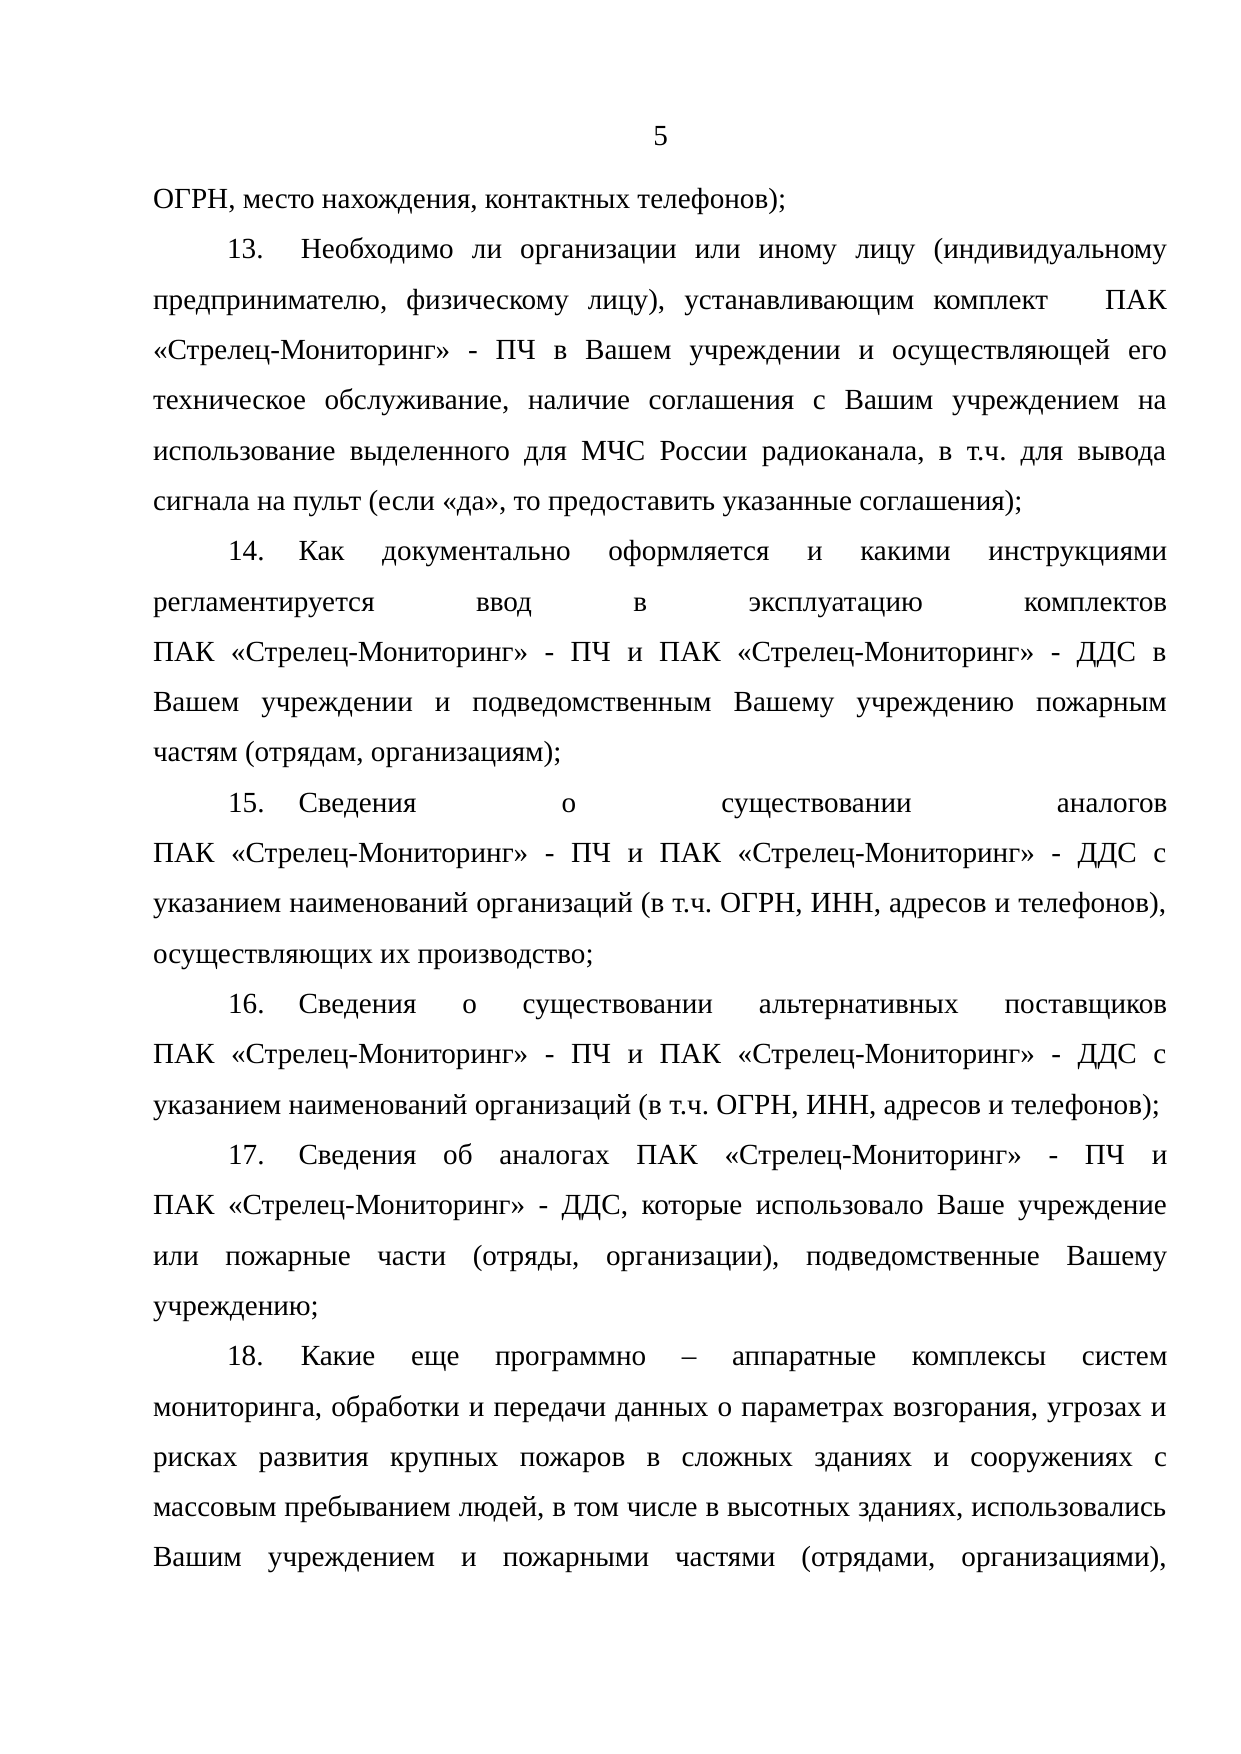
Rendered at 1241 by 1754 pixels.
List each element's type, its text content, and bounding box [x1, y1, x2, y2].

text 13. Необходимо ли организации или иному лицу (индивидуальному предпринимателю, физическому лицу), устанавливающим комплект ПАК «Стрелец-Мониторинг» - ПЧ в Вашем учреждении и осуществляющей его техническое обслуживание, наличие соглашения с Вашим учреждением на использование выделенного для МЧС России радиоканала, в т.ч. для вывода сигнала на пульт (если «да», то предоставить указанные соглашения); [153, 231, 1168, 517]
text 16. Сведения о существовании альтернативных поставщиков ПАК «Стрелец-Мониторинг» - ПЧ и ПАК «Стрелец-Мониторинг» - ДДС с указанием наименований организаций (в т.ч. ОГРН, ИНН, адресов и телефонов); [153, 986, 1168, 1120]
text 15. Сведения о существовании аналогов ПАК «Стрелец-Мониторинг» - ПЧ и ПАК «Стрелец-Мониторинг» - ДДС с указанием наименований организаций (в т.ч. ОГРН, ИНН, адресов и телефонов), осуществляющих их производство; [153, 785, 1168, 969]
text 14. Как документально оформляется и какими инструкциями регламентируется ввод в эксплуатацию комплектов ПАК «Стрелец-Мониторинг» - ПЧ и ПАК «Стрелец-Мониторинг» - ДДС в Вашем учреждении и подведомственным Вашему учреждению пожарным частям (отрядам, организациям); [153, 533, 1168, 768]
text ОГРН, место нахождения, контактных телефонов); [153, 181, 1168, 215]
text 18. Какие еще программно – аппаратные комплексы систем мониторинга, обработки и передачи данных о параметрах возгорания, угрозах и рисках развития крупных пожаров в сложных зданиях и сооружениях с массовым пребыванием людей, в том числе в высотных зданиях, использовались Вашим учреждением и пожарными частями (отрядами, организациями), [153, 1338, 1168, 1573]
text 17. Сведения об аналогах ПАК «Стрелец-Мониторинг» - ПЧ и ПАК «Стрелец-Мониторинг» - ДДС, которые использовало Ваше учреждение или пожарные части (отряды, организации), подведомственные Вашему учреждению; [153, 1137, 1168, 1322]
